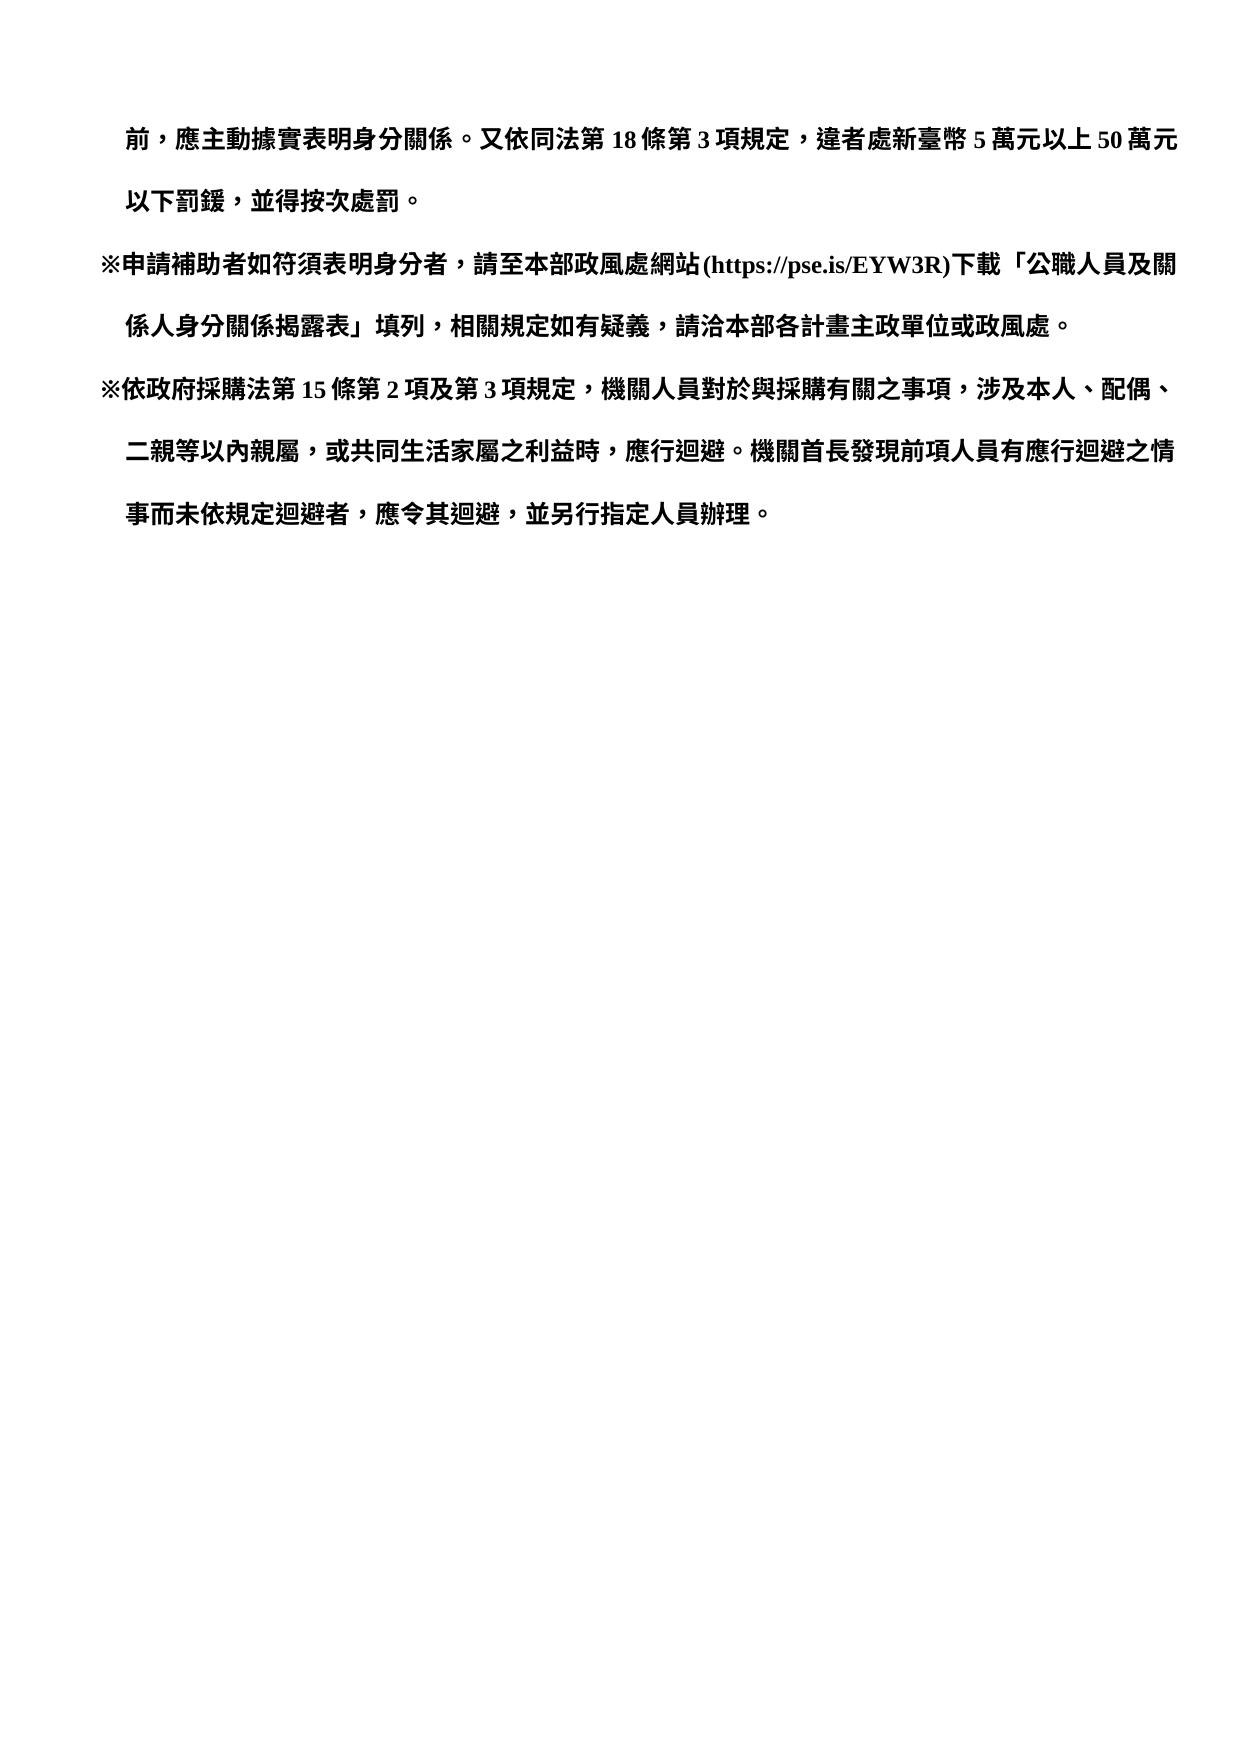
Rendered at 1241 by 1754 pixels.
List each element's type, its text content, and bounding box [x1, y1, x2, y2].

text ※申請補助者如符須表明身分者，請至本部政風處網站(https://pse.is/EYW3R)下載「公職人員及關係人身分關係揭露表」填列，相關規定如有疑義，請洽本部各計畫主政單位或政風處。 [100, 221, 1178, 346]
text ※依政府採購法第15條第2項及第3項規定，機關人員對於與採購有關之事項，涉及本人、配偶、二親等以內親屬，或共同生活家屬之利益時，應行迴避。機關首長發現前項人員有應行迴避之情事而未依規定迴避者，應令其迴避，並另行指定人員辦理。 [100, 346, 1178, 533]
text 前，應主動據實表明身分關係。又依同法第18條第3項規定，違者處新臺幣5萬元以上50萬元以下罰鍰，並得按次處罰。 [100, 96, 1178, 221]
